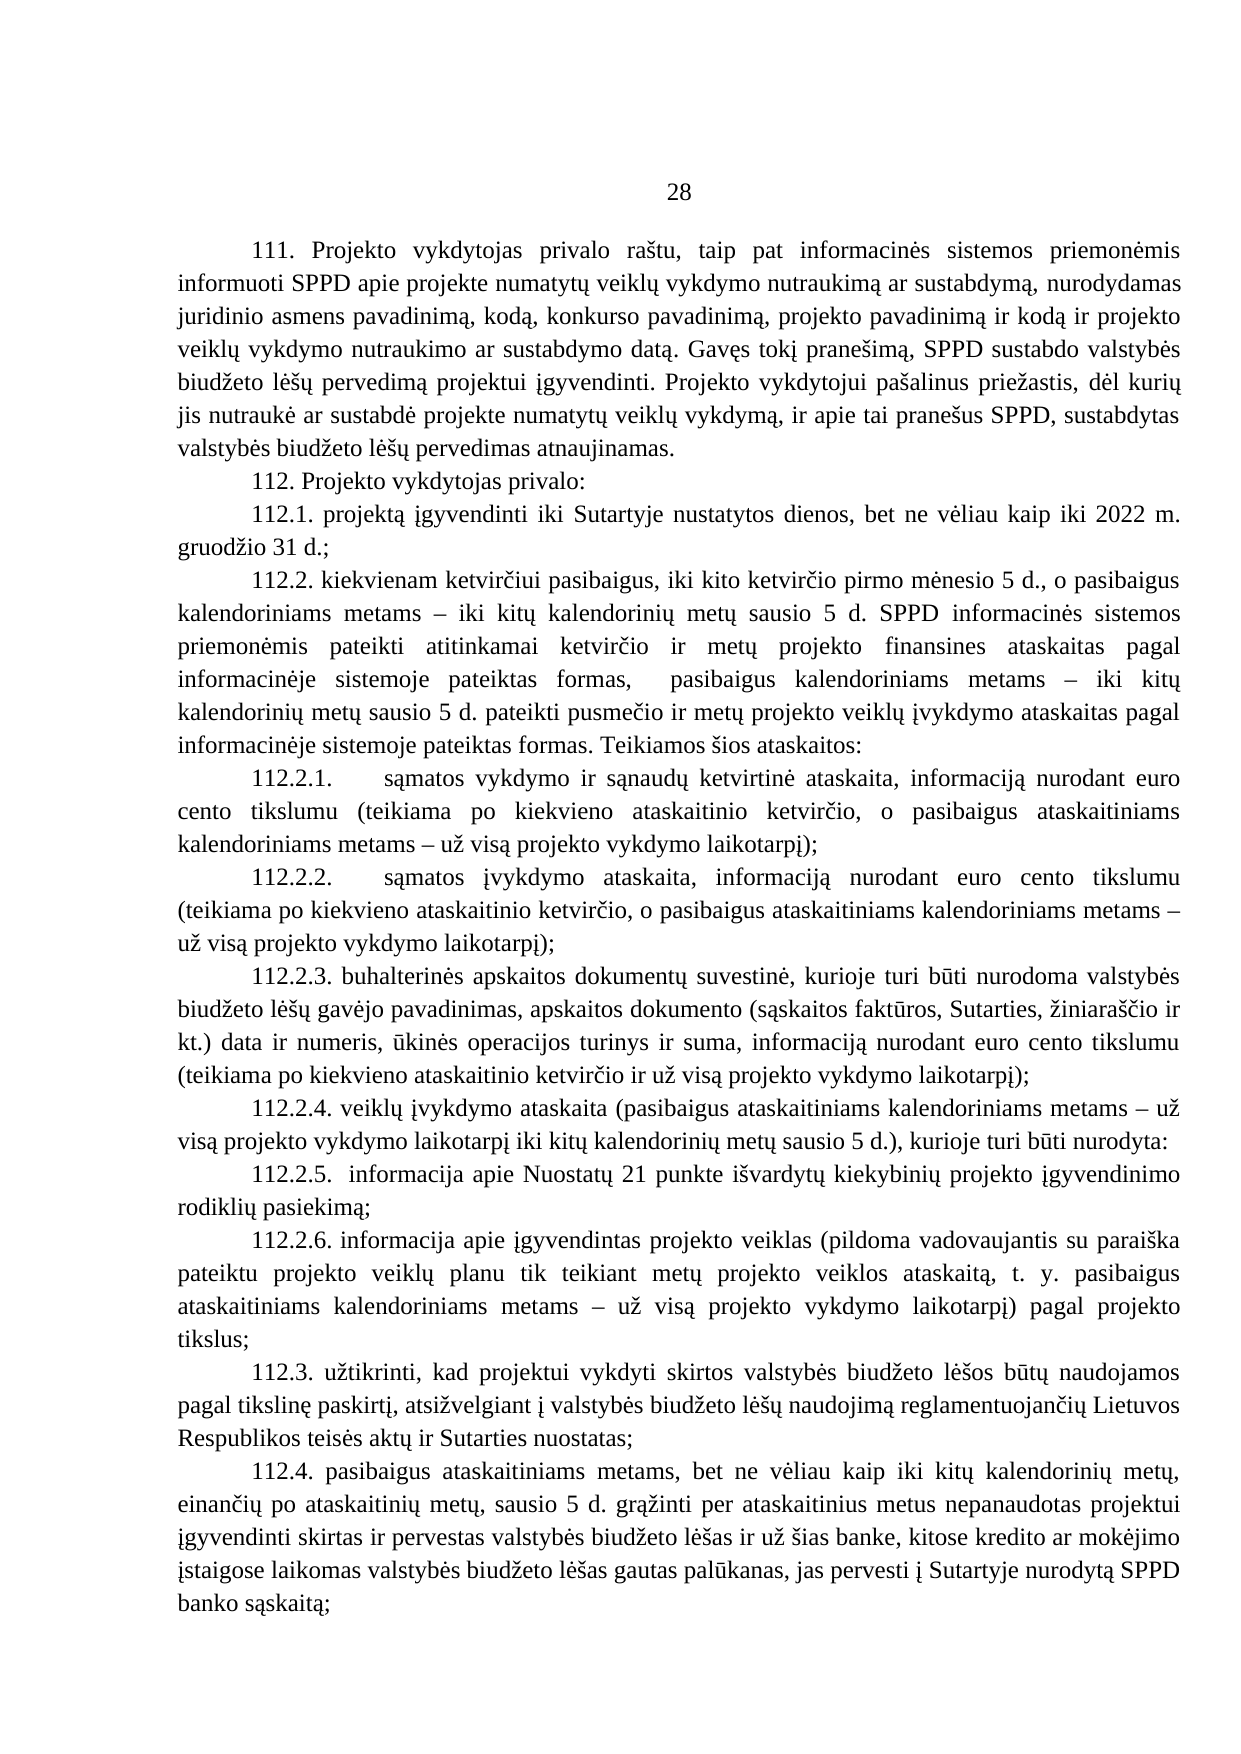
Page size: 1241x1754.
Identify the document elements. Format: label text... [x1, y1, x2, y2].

text 111. Projekto vykdytojas privalo raštu, taip pat informacinės sistemos priemonėmis informuoti SPPD apie projekte numatytų veiklų vykdymo nutraukimą ar sustabdymą, nurodydamas juridinio asmens pavadinimą, kodą, konkurso pavadinimą, projekto pavadinimą ir kodą ir projekto veiklų vykdymo nutraukimo ar sustabdymo datą. Gavęs tokį pranešimą, SPPD sustabdo valstybės biudžeto lėšų pervedimą projektui įgyvendinti. Projekto vykdytojui pašalinus priežastis, dėl kurių jis nutraukė ar sustabdė projekte numatytų veiklų vykdymą, ir apie tai pranešus SPPD, sustabdytas valstybės biudžeto lėšų pervedimas atnaujinamas. [177, 235, 1181, 462]
text 112. Projekto vykdytojas privalo: [177, 466, 1181, 494]
text 112.2.6. informacija apie įgyvendintas projekto veiklas (pildoma vadovaujantis su paraiška pateiktu projekto veiklų planu tik teikiant metų projekto veiklos ataskaitą, t. y. pasibaigus ataskaitiniams kalendoriniams metams – už visą projekto vykdymo laikotarpį) pagal projekto tikslus; [177, 1225, 1181, 1353]
text 112.4. pasibaigus ataskaitiniams metams, bet ne vėliau kaip iki kitų kalendorinių metų, einančių po ataskaitinių metų, sausio 5 d. grąžinti per ataskaitinius metus nepanaudotas projektui įgyvendinti skirtas ir pervestas valstybės biudžeto lėšas ir už šias banke, kitose kredito ar mokėjimo įstaigose laikomas valstybės biudžeto lėšas gautas palūkanas, jas pervesti į Sutartyje nurodytą SPPD banko sąskaitą; [177, 1456, 1181, 1617]
text 112.1. projektą įgyvendinti iki Sutartyje nustatytos dienos, bet ne vėliau kaip iki 2022 m. gruodžio 31 d.; [177, 499, 1181, 561]
text 112.2. kiekvienam ketvirčiui pasibaigus, iki kito ketvirčio pirmo mėnesio 5 d., o pasibaigus kalendoriniams metams – iki kitų kalendorinių metų sausio 5 d. SPPD informacinės sistemos priemonėmis pateikti atitinkamai ketvirčio ir metų projekto finansines ataskaitas pagal informacinėje sistemoje pateiktas formas, pasibaigus kalendoriniams metams – iki kitų kalendorinių metų sausio 5 d. pateikti pusmečio ir metų projekto veiklų įvykdymo ataskaitas pagal informacinėje sistemoje pateiktas formas. Teikiamos šios ataskaitos: [177, 565, 1181, 759]
text 112.2.5. informacija apie Nuostatų 21 punkte išvardytų kiekybinių projekto įgyvendinimo rodiklių pasiekimą; [177, 1159, 1181, 1221]
text 112.2.1. sąmatos vykdymo ir sąnaudų ketvirtinė ataskaita, informaciją nurodant euro cento tikslumu (teikiama po kiekvieno ataskaitinio ketvirčio, o pasibaigus ataskaitiniams kalendoriniams metams – už visą projekto vykdymo laikotarpį); [177, 763, 1181, 858]
text 112.2.4. veiklų įvykdymo ataskaita (pasibaigus ataskaitiniams kalendoriniams metams – už visą projekto vykdymo laikotarpį iki kitų kalendorinių metų sausio 5 d.), kurioje turi būti nurodyta: [177, 1093, 1181, 1155]
text 112.2.2. sąmatos įvykdymo ataskaita, informaciją nurodant euro cento tikslumu (teikiama po kiekvieno ataskaitinio ketvirčio, o pasibaigus ataskaitiniams kalendoriniams metams – už visą projekto vykdymo laikotarpį); [177, 862, 1181, 957]
text 112.2.3. buhalterinės apskaitos dokumentų suvestinė, kurioje turi būti nurodoma valstybės biudžeto lėšų gavėjo pavadinimas, apskaitos dokumento (sąskaitos faktūros, Sutarties, žiniaraščio ir kt.) data ir numeris, ūkinės operacijos turinys ir suma, informaciją nurodant euro cento tikslumu (teikiama po kiekvieno ataskaitinio ketvirčio ir už visą projekto vykdymo laikotarpį); [177, 961, 1181, 1089]
text 112.3. užtikrinti, kad projektui vykdyti skirtos valstybės biudžeto lėšos būtų naudojamos pagal tikslinę paskirtį, atsižvelgiant į valstybės biudžeto lėšų naudojimą reglamentuojančių Lietuvos Respublikos teisės aktų ir Sutarties nuostatas; [177, 1357, 1181, 1452]
